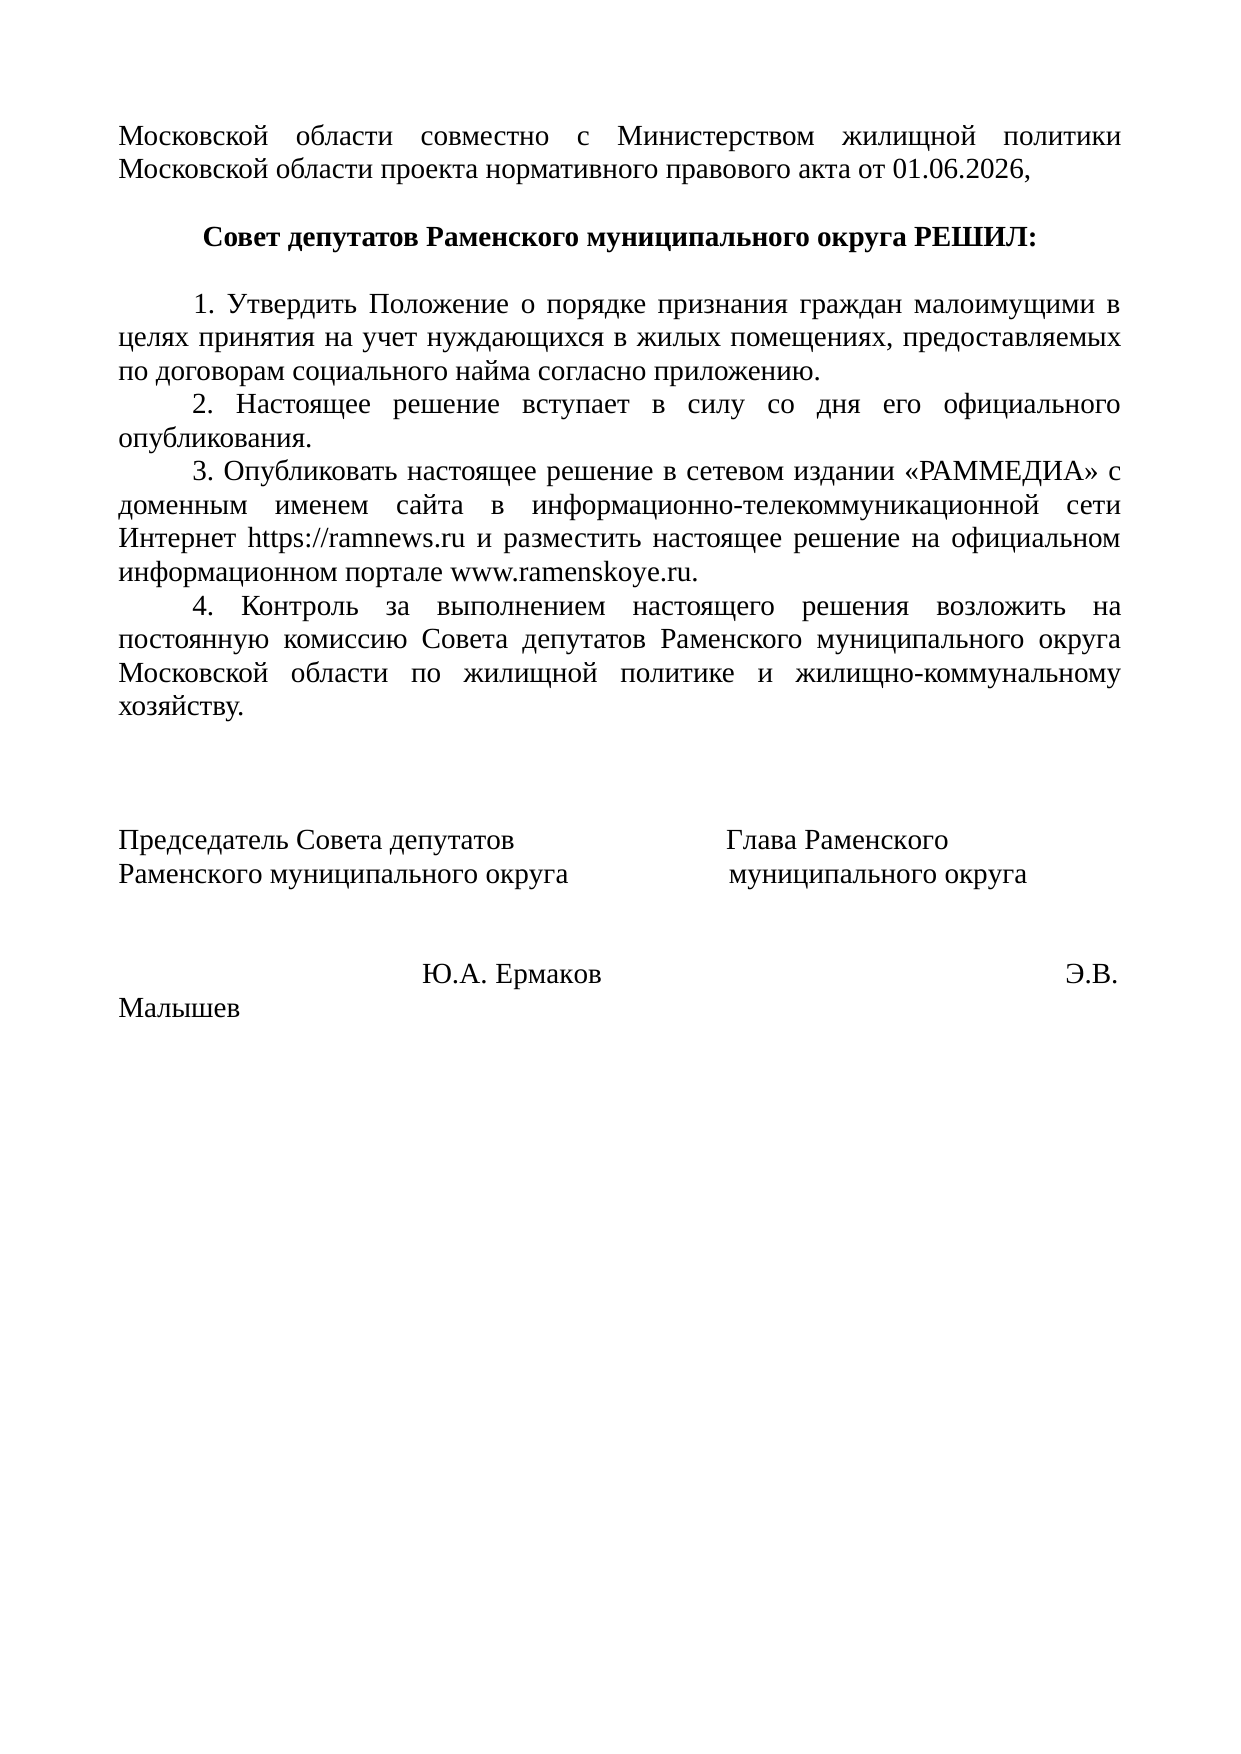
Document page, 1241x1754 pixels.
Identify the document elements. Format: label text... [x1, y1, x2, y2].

text 3. Опубликовать настоящее решение в сетевом издании «РАММЕДИА» с доменным именем сайта в информационно-телекоммуникационной сети Интернет https://ramnews.ru и разместить настоящее решение на официальном информационном портале www.ramenskoye.ru. [118, 453, 1122, 588]
text Председатель Совета депутатов Глава Раменского [118, 822, 1122, 856]
text 4. Контроль за выполнением настоящего решения возложить на постоянную комиссию Совета депутатов Раменского муниципального округа Московской области по жилищной политике и жилищно-коммунальному хозяйству. [118, 588, 1122, 722]
text 1. Утвердить Положение о порядке признания граждан малоимущими в целях принятия на учет нуждающихся в жилых помещениях, предоставляемых по договорам социального найма согласно приложению. [118, 286, 1122, 386]
text Раменского муниципального округа муниципального округа [118, 856, 1122, 889]
text Московской области совместно с Министерством жилищной политики Московской области проекта нормативного правового акта от 01.06.2026, [118, 118, 1122, 185]
text Ю.А. Ермаков Э.В. Малышев [118, 957, 1122, 1024]
text Совет депутатов Раменского муниципального округа РЕШИЛ: [118, 219, 1122, 252]
text 2. Настоящее решение вступает в силу со дня его официального опубликования. [118, 386, 1122, 453]
